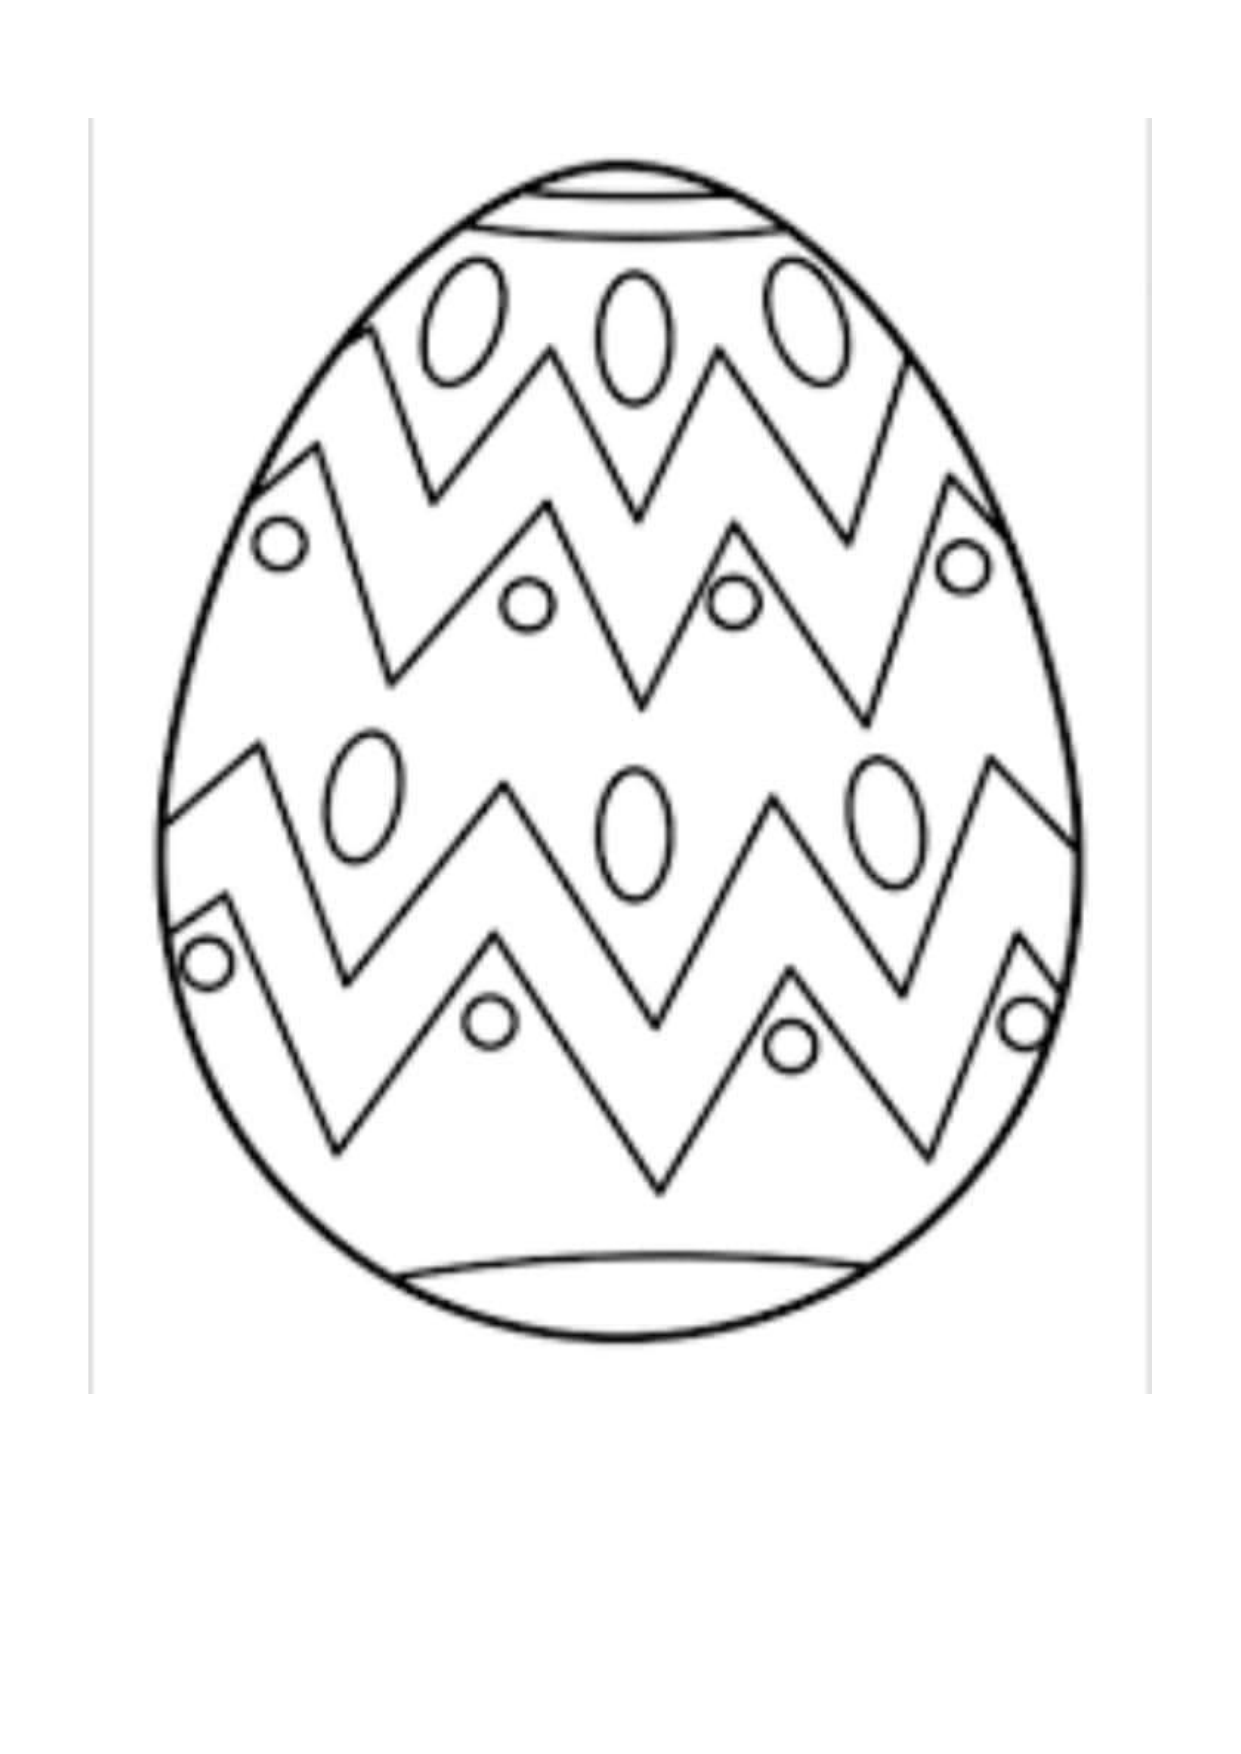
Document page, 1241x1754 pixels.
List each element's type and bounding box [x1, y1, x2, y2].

picture [88, 118, 1152, 1394]
